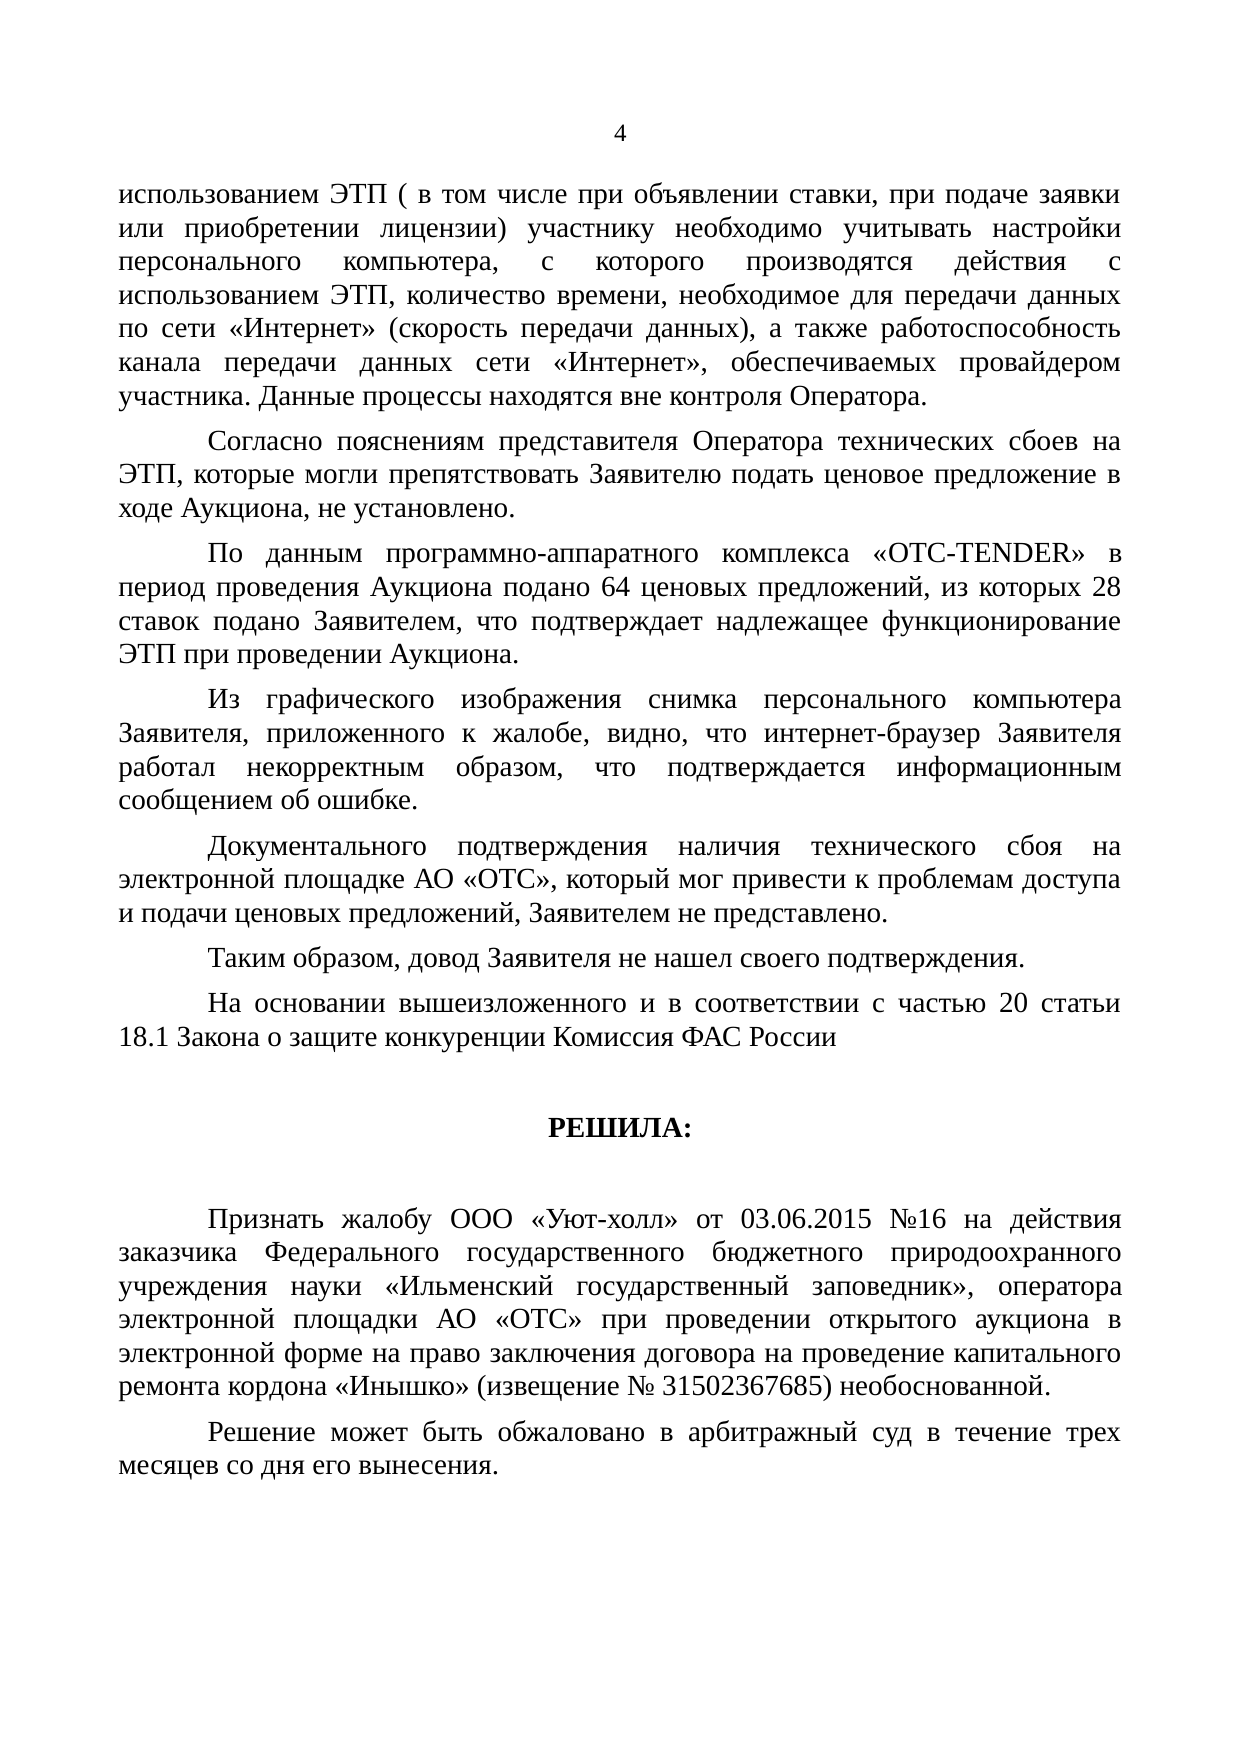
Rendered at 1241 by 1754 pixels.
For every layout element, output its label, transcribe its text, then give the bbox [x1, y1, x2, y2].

text На основании вышеизложенного и в соответствии с частью 20 статьи 18.1 Закона о защите конкуренции Комиссия ФАС России [118, 986, 1122, 1053]
text Признать жалобу ООО «Уют-холл» от 03.06.2015 №16 на действия заказчика Федерального государственного бюджетного природоохранного учреждения науки «Ильменский государственный заповедник», оператора электронной площадки АО «ОТС» при проведении открытого аукциона в электронной форме на право заключения договора на проведение капитального ремонта кордона «Инышко» (извещение № 31502367685) необоснованной. [118, 1201, 1122, 1402]
text Таким образом, довод Заявителя не нашел своего подтверждения. [118, 940, 1122, 974]
text По данным программно-аппаратного комплекса «OTC-TENDER» в период проведения Аукциона подано 64 ценовых предложений, из которых 28 ставок подано Заявителем, что подтверждает надлежащее функционирование ЭТП при проведении Аукциона. [118, 536, 1122, 670]
text Из графического изображения снимка персонального компьютера Заявителя, приложенного к жалобе, видно, что интернет-браузер Заявителя работал некорректным образом, что подтверждается информационным сообщением об ошибке. [118, 682, 1122, 816]
text Документального подтверждения наличия технического сбоя на электронной площадке АО «ОТС», который мог привести к проблемам доступа и подачи ценовых предложений, Заявителем не представлено. [118, 828, 1122, 928]
text Согласно пояснениям представителя Оператора технических сбоев на ЭТП, которые могли препятствовать Заявителю подать ценовое предложение в ходе Аукциона, не установлено. [118, 423, 1122, 524]
text Решение может быть обжаловано в арбитражный суд в течение трех месяцев со дня его вынесения. [118, 1414, 1122, 1481]
text РЕШИЛА: [118, 1110, 1122, 1143]
text использованием ЭТП ( в том числе при объявлении ставки, при подаче заявки или приобретении лицензии) участнику необходимо учитывать настройки персонального компьютера, с которого производятся действия с использованием ЭТП, количество времени, необходимое для передачи данных по сети «Интернет» (скорость передачи данных), а также работоспособность канала передачи данных сети «Интернет», обеспечиваемых провайдером участника. Данные процессы находятся вне контроля Оператора. [118, 176, 1122, 411]
